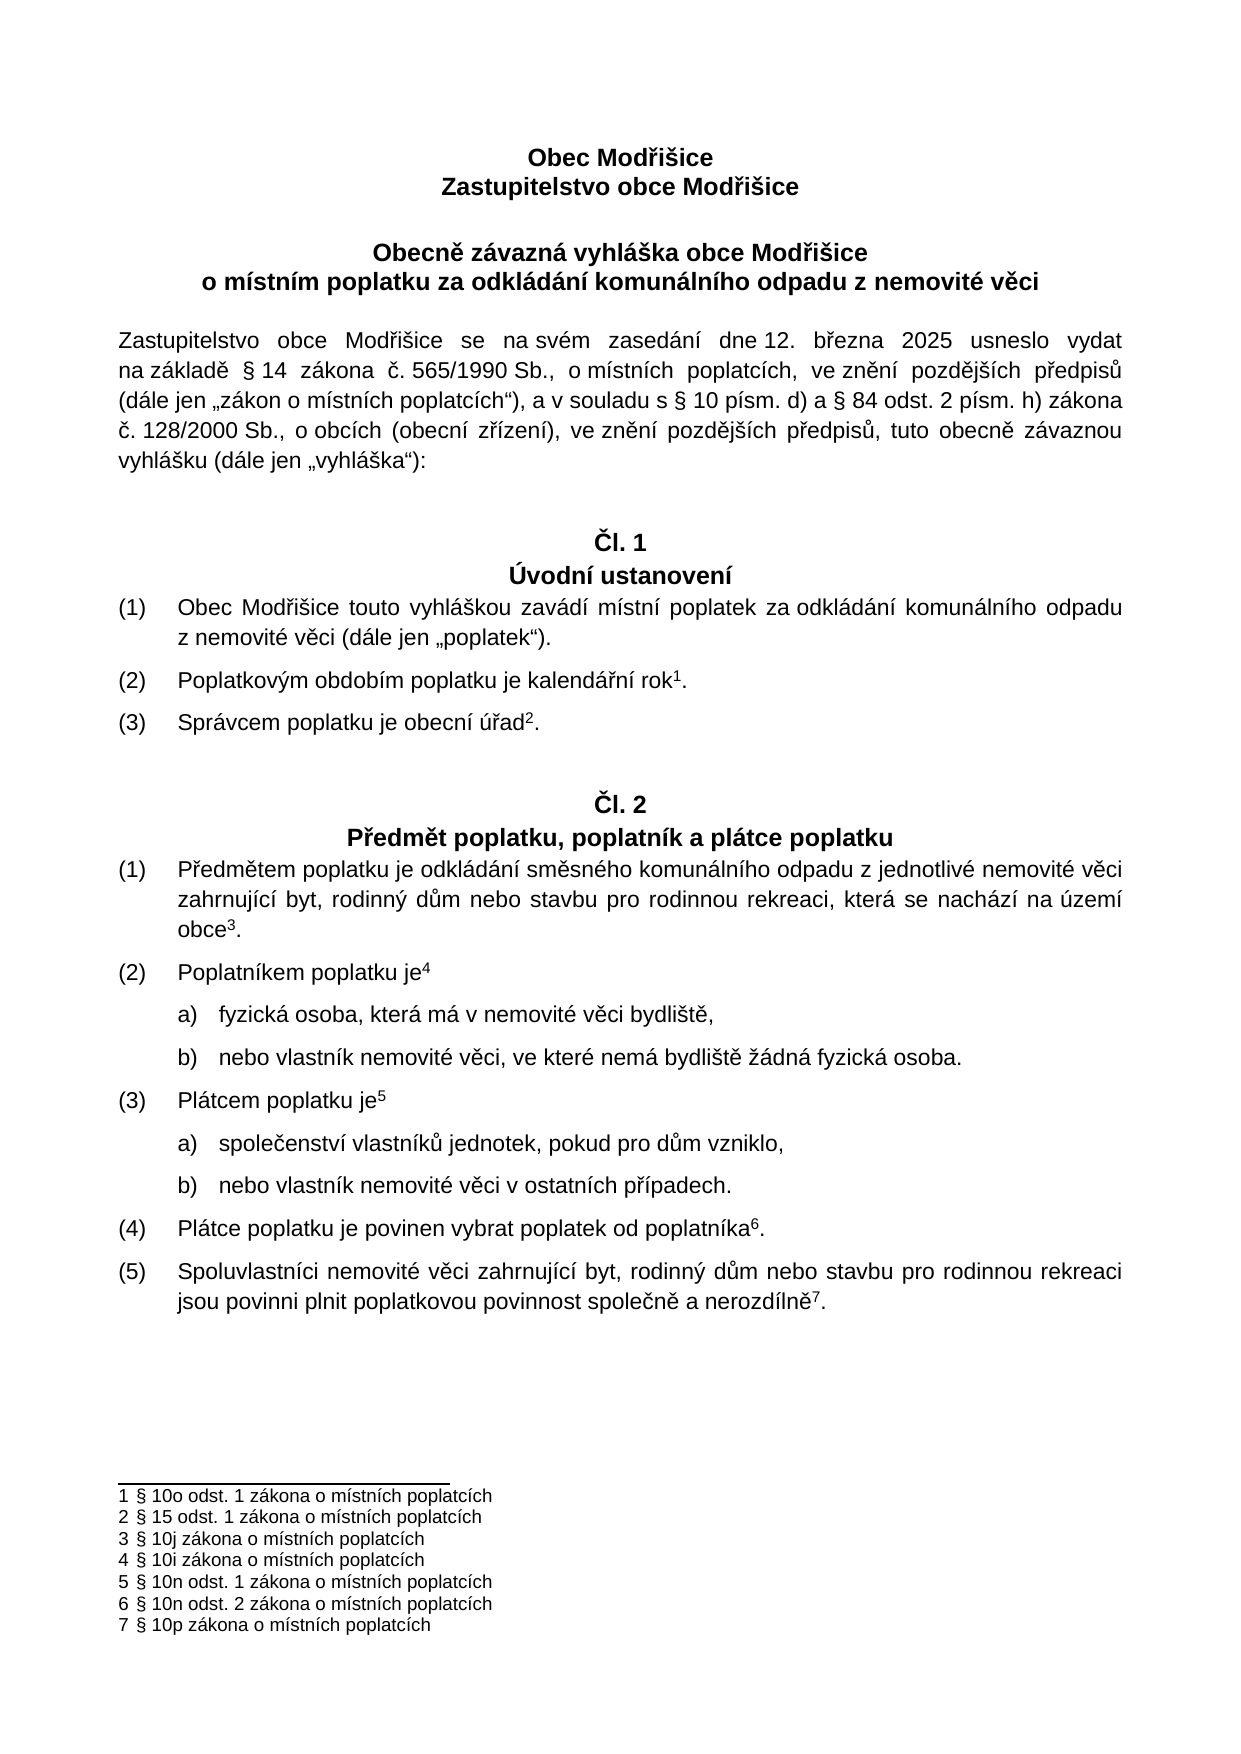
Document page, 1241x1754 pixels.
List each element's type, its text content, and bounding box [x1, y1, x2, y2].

list Obec Modřišice touto vyhláškou zavádí místní poplatek za odkládání komunálního odpadu z nemovité věci (dále jen „poplatek“). [118, 594, 1122, 650]
list § 15 odst. 1 zákona o místních poplatcích [118, 1506, 1122, 1528]
list § 10o odst. 1 zákona o místních poplatcích [118, 1484, 1122, 1506]
text Obec Modřišice Zastupitelstvo obce Modřišice [118, 143, 1122, 201]
list § 10j zákona o místních poplatcích [118, 1528, 1122, 1549]
list nebo vlastník nemovité věci, ve které nemá bydliště žádná fyzická osoba. [177, 1044, 1122, 1071]
list Plátce poplatku je povinen vybrat poplatek od poplatníka. [118, 1215, 1122, 1241]
list fyzická osoba, která má v nemovité věci bydliště, [177, 1001, 1122, 1028]
list Poplatníkem poplatku je [118, 959, 1122, 985]
list Správcem poplatku je obecní úřad. [118, 709, 1122, 736]
list společenství vlastníků jednotek, pokud pro dům vzniklo, [177, 1129, 1122, 1156]
list Spoluvlastníci nemovité věci zahrnující byt, rodinný dům nebo stavbu pro rodinnou rekreaci jsou povinni plnit poplatkovou povinnost společně a nerozdílně. [118, 1258, 1122, 1314]
list Poplatkovým obdobím poplatku je kalendářní rok. [118, 667, 1122, 693]
list § 10n odst. 2 zákona o místních poplatcích [118, 1592, 1122, 1614]
list § 10n odst. 1 zákona o místních poplatcích [118, 1571, 1122, 1592]
subtitle Čl. 1 Úvodní ustanovení [118, 528, 1122, 589]
list Plátcem poplatku je [118, 1087, 1122, 1113]
subtitle Obecně závazná vyhláška obce Modřišice o místním poplatku za odkládání komunálního odpadu z nemovité věci [118, 238, 1122, 295]
list nebo vlastník nemovité věci v ostatních případech. [177, 1172, 1122, 1199]
list § 10i zákona o místních poplatcích [118, 1549, 1122, 1571]
text Zastupitelstvo obce Modřišice se na svém zasedání dne 12. března 2025 usneslo vydat na základě § 14 zákona č. 565/1990 Sb., o místních poplatcích, ve znění pozdějších předpisů (dále jen „zákon o místních poplatcích“), a v souladu s § 10 písm. d) a § 84 odst. 2 písm. h) zákona č. 128/2000 Sb., o obcích (obecní zřízení), ve znění pozdějších předpisů, tuto obecně závaznou vyhlášku (dále jen „vyhláška“): [118, 327, 1122, 474]
subtitle Čl. 2 Předmět poplatku, poplatník a plátce poplatku [118, 789, 1122, 851]
list Předmětem poplatku je odkládání směsného komunálního odpadu z jednotlivé nemovité věci zahrnující byt, rodinný dům nebo stavbu pro rodinnou rekreaci, která se nachází na území obce. [118, 856, 1122, 942]
list § 10p zákona o místních poplatcích [118, 1614, 1122, 1635]
